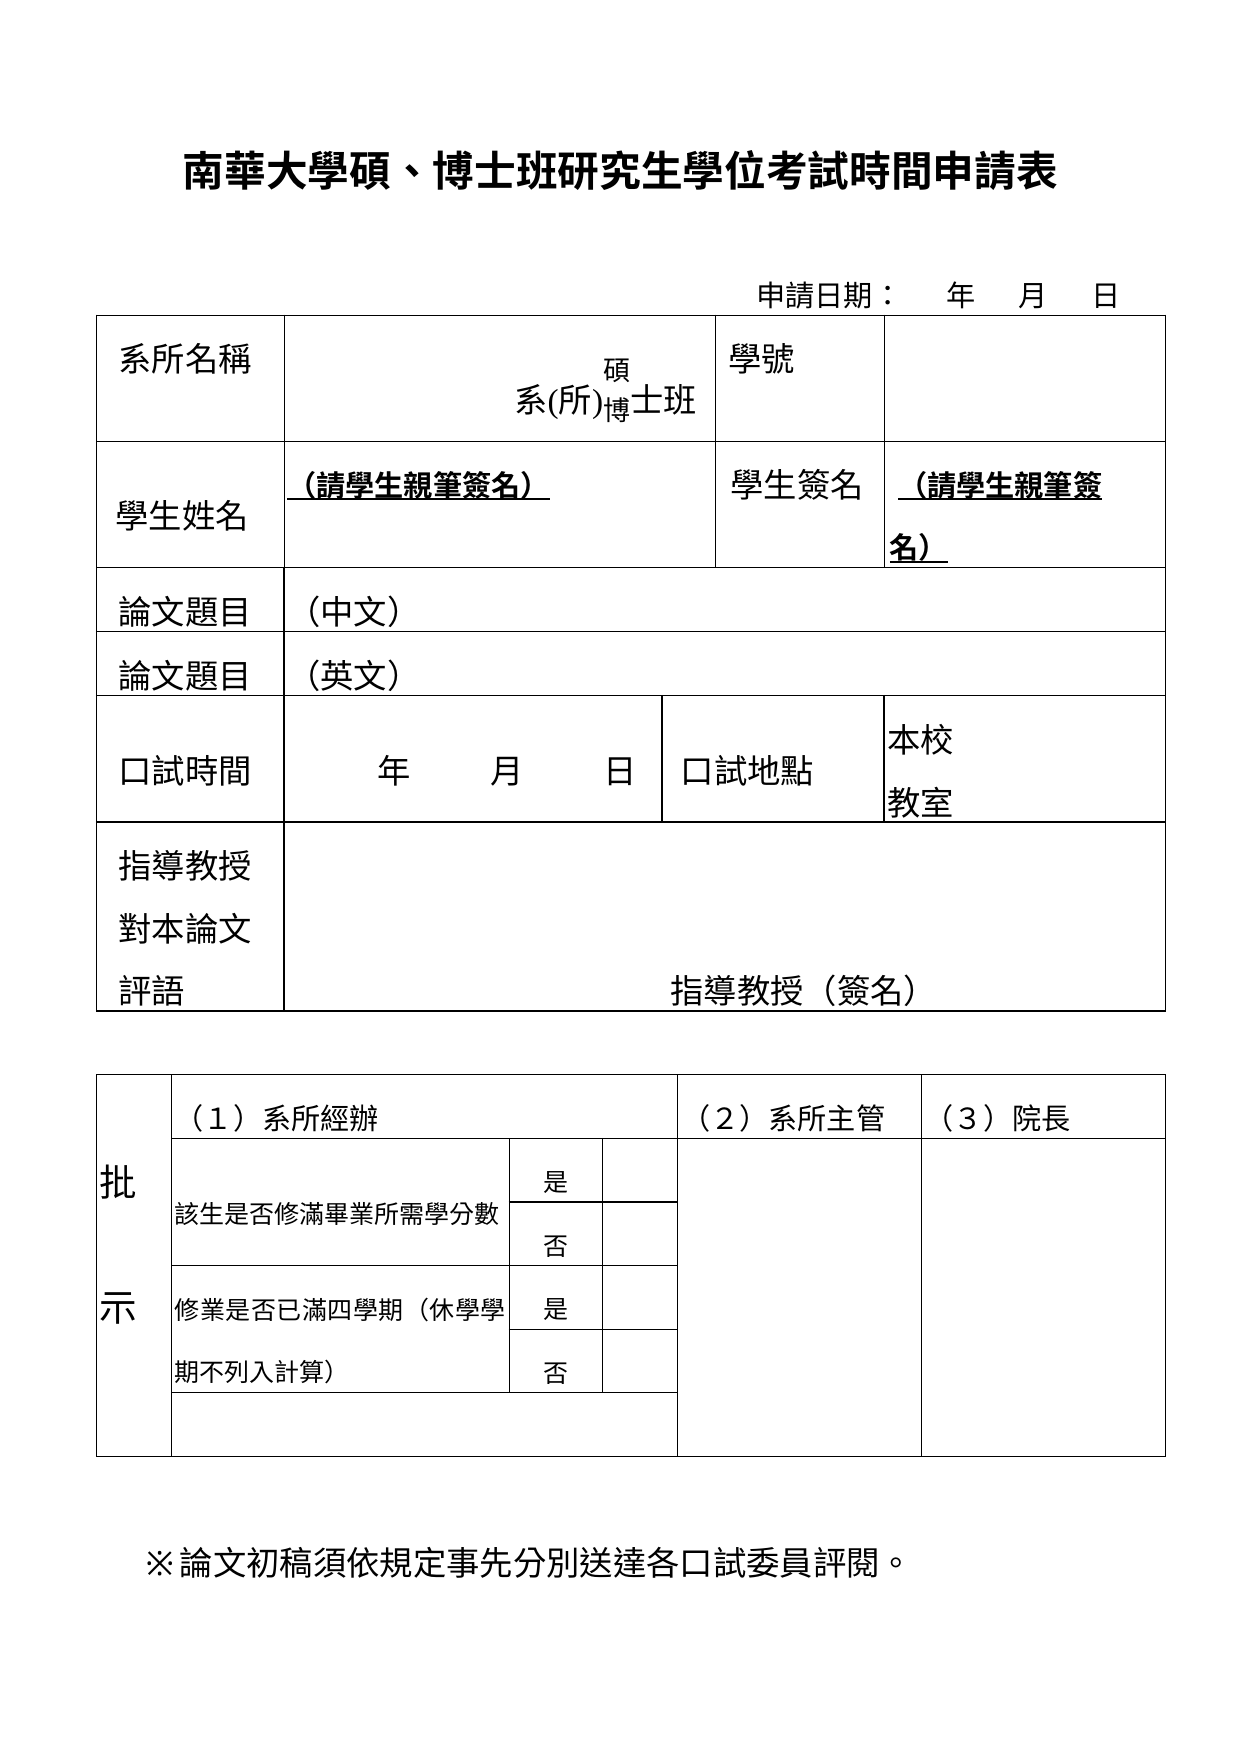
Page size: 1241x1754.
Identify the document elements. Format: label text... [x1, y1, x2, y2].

table_cell 否 [510, 1330, 602, 1392]
table_cell 是 [510, 1266, 602, 1328]
table_cell （英文） [285, 632, 1165, 695]
table_cell [172, 1393, 677, 1456]
text 申請日期： 年 月 日 [56, 252, 1184, 314]
table_cell 論文題目 [97, 568, 283, 631]
table_cell （請學生親筆簽名） [285, 442, 715, 567]
table_cell [603, 1139, 677, 1201]
table_cell [678, 1139, 921, 1456]
table_header （２）系所主管 [678, 1075, 921, 1138]
table_cell [922, 1139, 1165, 1456]
table_cell 口試地點 [663, 696, 883, 821]
table_cell 口試時間 [97, 696, 283, 821]
table_cell 本校 教室 [885, 696, 1165, 821]
table_cell 指導教授對本論文評語 [97, 823, 283, 1010]
table_header （３）院長 [922, 1075, 1165, 1138]
text ※論文初稿須依規定事先分別送達各口試委員評閱。 [56, 1519, 1184, 1582]
table_cell （中文） [285, 568, 1165, 631]
table_cell 論文題目 [97, 632, 283, 695]
table_cell 是 [510, 1139, 602, 1201]
table_header 批 示 [97, 1075, 171, 1456]
table_cell 修業是否已滿四學期（休學學期不列入計算） [172, 1266, 509, 1392]
table_header 學號 [716, 316, 884, 441]
table_cell 指導教授（簽名） [285, 823, 1165, 1010]
table_cell [603, 1203, 677, 1265]
table_cell [603, 1266, 677, 1328]
table_cell 否 [510, 1203, 602, 1265]
table_cell （請學生親筆簽名） [885, 442, 1165, 567]
table_cell 年 月 日 [285, 696, 661, 821]
table_header （１）系所經辦 [172, 1075, 677, 1138]
table_cell 該生是否修滿畢業所需學分數 [172, 1139, 509, 1265]
text 南華大學碩、博士班研究生學位考試時間申請表 [56, 127, 1184, 189]
table_header 系所名稱 [97, 316, 284, 441]
table_header [885, 316, 1165, 441]
table_cell 學生簽名 [716, 442, 884, 567]
table_header 系(所)碩博士班 [285, 316, 715, 441]
table_cell [603, 1330, 677, 1392]
table_cell 學生姓名 [97, 442, 284, 567]
